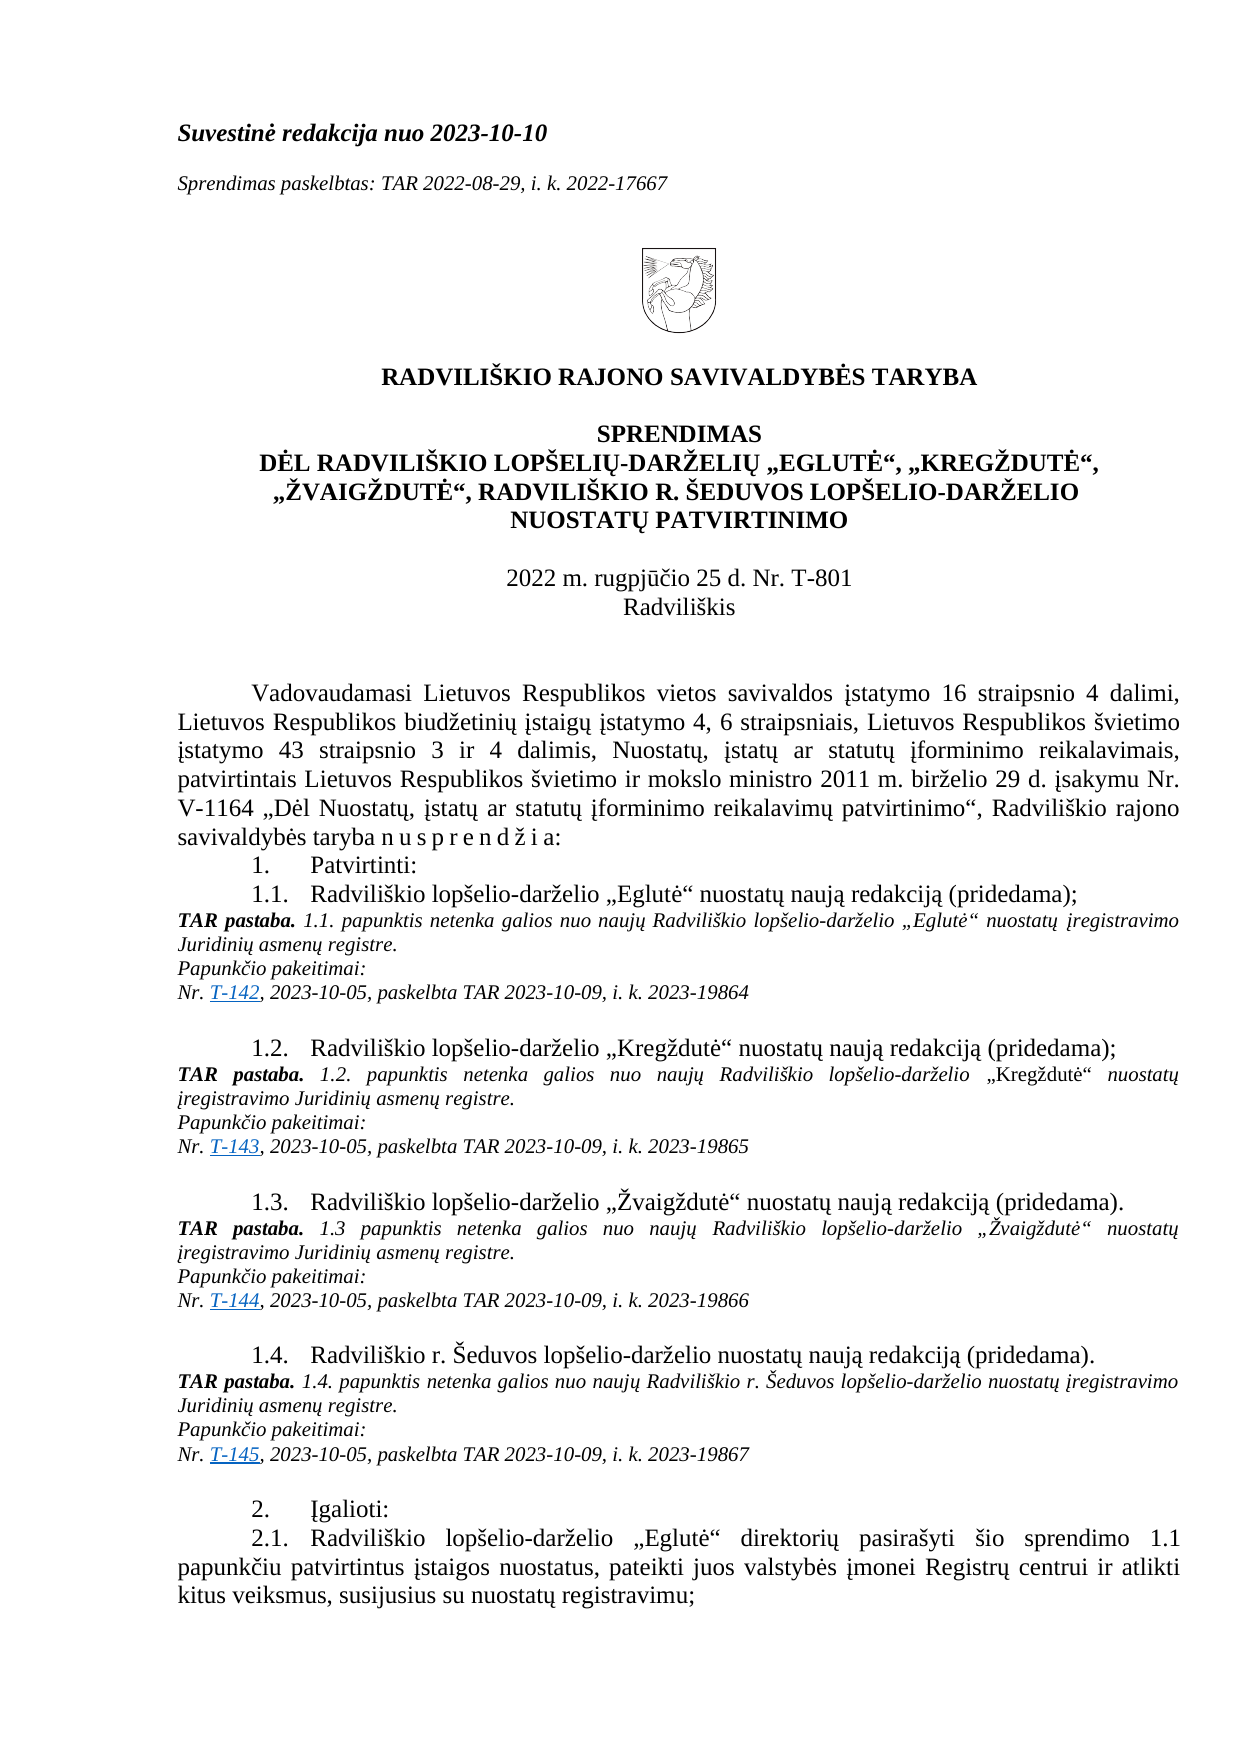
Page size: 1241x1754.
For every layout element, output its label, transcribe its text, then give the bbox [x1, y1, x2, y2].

text 1.2. Radviliškio lopšelio-darželio „Kregždutė“ nuostatų naują redakciją (pridedama); [177, 1033, 1181, 1062]
text Nr. T-142, 2023-10-05, paskelbta TAR 2023-10-09, i. k. 2023-19864 [177, 980, 1181, 1004]
text 1.4. Radviliškio r. Šeduvos lopšelio-darželio nuostatų naują redakciją (pridedama). [177, 1341, 1181, 1369]
text Radviliškis [177, 592, 1181, 621]
text TAR pastaba. 1.3 papunktis netenka galios nuo naujų Radviliškio lopšelio-darželio „Žvaigždutė“ nuostatų įregistravimo Juridinių asmenų registre. [177, 1216, 1181, 1264]
text 2. Įgalioti: [177, 1494, 1181, 1523]
text Papunkčio pakeitimai: [177, 1110, 1181, 1134]
text SPRENDIMAS [177, 419, 1181, 448]
text DĖL RADVILIŠKIO LOPŠELIŲ-DARŽELIŲ „EGLUTĖ“, „KREGŽDUTĖ“, „ŽVAIGŽDUTĖ“, RADVILIŠKIO R. ŠEDUVOS LOPŠELIO-DARŽELIO [177, 448, 1181, 506]
text Vadovaudamasi Lietuvos Respublikos vietos savivaldos įstatymo 16 straipsnio 4 dalimi, Lietuvos Respublikos biudžetinių įstaigų įstatymo 4, 6 straipsniais, Lietuvos Respublikos švietimo įstatymo 43 straipsnio 3 ir 4 dalimis, Nuostatų, įstatų ar statutų įforminimo reikalavimais, patvirtintais Lietuvos Respublikos švietimo ir mokslo ministro 2011 m. birželio 29 d. įsakymu Nr. V-1164 „Dėl Nuostatų, įstatų ar statutų įforminimo reikalavimų patvirtinimo“, Radviliškio rajono savivaldybės taryba nusprendžia: [177, 678, 1181, 851]
text Nr. T-144, 2023-10-05, paskelbta TAR 2023-10-09, i. k. 2023-19866 [177, 1288, 1181, 1312]
text 2.1. Radviliškio lopšelio-darželio „Eglutė“ direktorių pasirašyti šio sprendimo 1.1 papunkčiu patvirtintus įstaigos nuostatus, pateikti juos valstybės įmonei Registrų centrui ir atlikti kitus veiksmus, susijusius su nuostatų registravimu; [177, 1523, 1181, 1609]
text Sprendimas paskelbtas: TAR 2022-08-29, i. k. 2022-17667 [177, 171, 1181, 195]
subtitle RADVILIŠKIO RAJONO SAVIVALDYBĖS TARYBA [177, 362, 1181, 391]
text 1.1. Radviliškio lopšelio-darželio „Eglutė“ nuostatų naują redakciją (pridedama); [177, 879, 1181, 908]
text Papunkčio pakeitimai: [177, 956, 1181, 980]
text Suvestinė redakcija nuo 2023-10-10 [177, 118, 1181, 147]
text TAR pastaba. 1.4. papunktis netenka galios nuo naujų Radviliškio r. Šeduvos lopšelio-darželio nuostatų įregistravimo Juridinių asmenų registre. [177, 1369, 1181, 1417]
text TAR pastaba. 1.2. papunktis netenka galios nuo naujų Radviliškio lopšelio-darželio „Kregždutė“ nuostatų įregistravimo Juridinių asmenų registre. [177, 1062, 1181, 1110]
text TAR pastaba. 1.1. papunktis netenka galios nuo naujų Radviliškio lopšelio-darželio „Eglutė“ nuostatų įregistravimo Juridinių asmenų registre. [177, 908, 1181, 956]
text Papunkčio pakeitimai: [177, 1264, 1181, 1288]
text Nr. T-143, 2023-10-05, paskelbta TAR 2023-10-09, i. k. 2023-19865 [177, 1134, 1181, 1158]
text NUOSTATŲ PATVIRTINIMO [177, 506, 1181, 534]
text Nr. T-145, 2023-10-05, paskelbta TAR 2023-10-09, i. k. 2023-19867 [177, 1441, 1181, 1466]
text Papunkčio pakeitimai: [177, 1417, 1181, 1441]
text 1. Patvirtinti: [177, 851, 1181, 879]
text 1.3. Radviliškio lopšelio-darželio „Žvaigždutė“ nuostatų naują redakciją (pridedama). [177, 1187, 1181, 1216]
subtitle 2022 m. rugpjūčio 25 d. Nr. T-801 [177, 563, 1181, 592]
